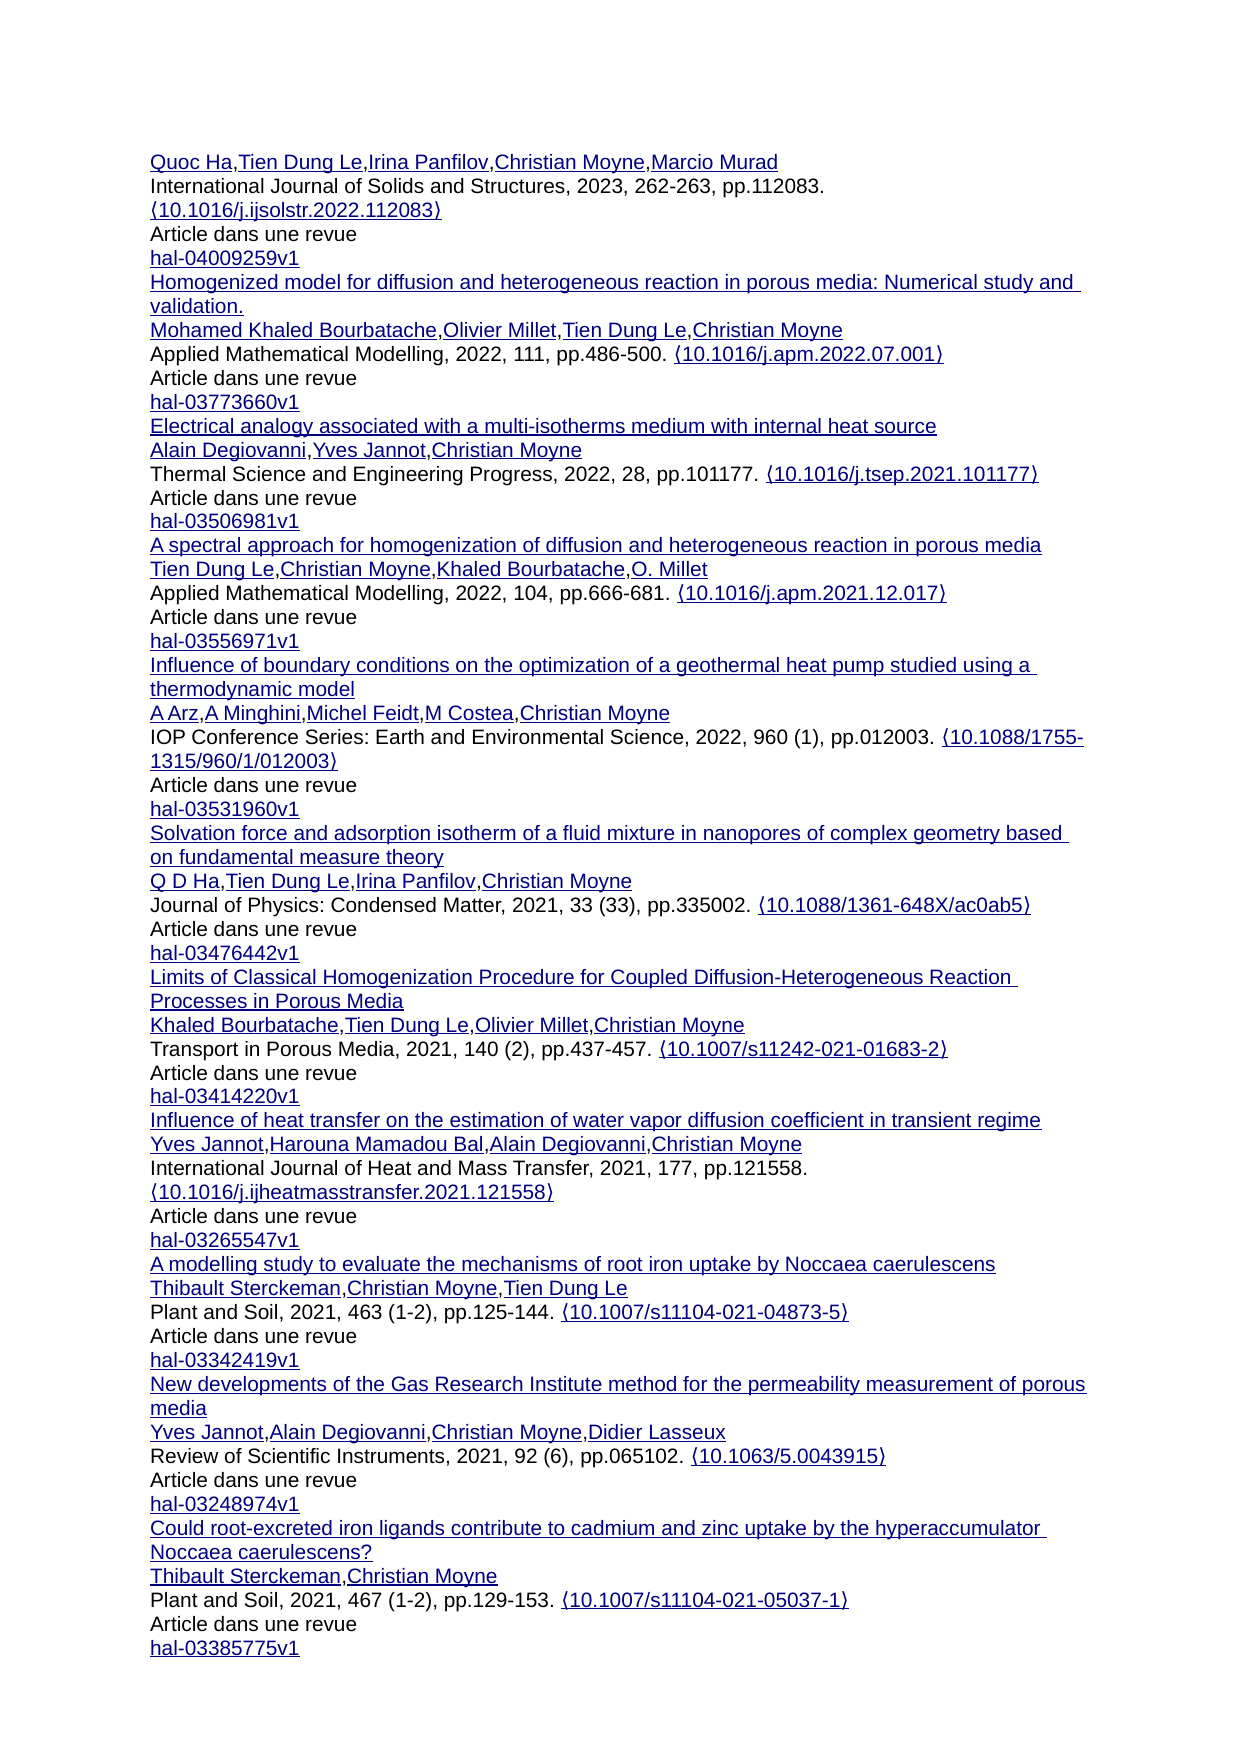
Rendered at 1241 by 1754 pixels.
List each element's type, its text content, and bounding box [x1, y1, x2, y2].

table_cell New developments of the Gas Research Institute method for the permeability measurement of porous media Yves Jannot,Alain Degiovanni,Christian Moyne,Didier Lasseux Review of Scientific Instruments, 2021, 92 (6), pp.065102. ⟨10.1063/5.0043915⟩ Article dans une revue hal-03248974v1 [150, 1372, 1090, 1516]
table_cell Electrical analogy associated with a multi-isotherms medium with internal heat source Alain Degiovanni,Yves Jannot,Christian Moyne Thermal Science and Engineering Progress, 2022, 28, pp.101177. ⟨10.1016/j.tsep.2021.101177⟩ Article dans une revue hal-03506981v1 [150, 414, 1090, 533]
table_cell Solvation force and adsorption isotherm of a fluid mixture in nanopores of complex geometry based on fundamental measure theory Q D Ha,Tien Dung Le,Irina Panfilov,Christian Moyne Journal of Physics: Condensed Matter, 2021, 33 (33), pp.335002. ⟨10.1088/1361-648X/ac0ab5⟩ Article dans une revue hal-03476442v1 [150, 821, 1090, 964]
table_cell Influence of boundary conditions on the optimization of a geothermal heat pump studied using a thermodynamic model A Arz,A Minghini,Michel Feidt,M Costea,Christian Moyne IOP Conference Series: Earth and Environmental Science, 2022, 960 (1), pp.012003. ⟨10.1088/1755-1315/960/1/012003⟩ Article dans une revue hal-03531960v1 [150, 653, 1090, 821]
table_cell A spectral approach for homogenization of diffusion and heterogeneous reaction in porous media Tien Dung Le,Christian Moyne,Khaled Bourbatache,O. Millet Applied Mathematical Modelling, 2022, 104, pp.666-681. ⟨10.1016/j.apm.2021.12.017⟩ Article dans une revue hal-03556971v1 [150, 533, 1090, 653]
table_cell Homogenized model for diffusion and heterogeneous reaction in porous media: Numerical study and validation. Mohamed Khaled Bourbatache,Olivier Millet,Tien Dung Le,Christian Moyne Applied Mathematical Modelling, 2022, 111, pp.486-500. ⟨10.1016/j.apm.2022.07.001⟩ Article dans une revue hal-03773660v1 [150, 270, 1090, 413]
table_cell Could root-excreted iron ligands contribute to cadmium and zinc uptake by the hyperaccumulator Noccaea caerulescens? Thibault Sterckeman,Christian Moyne Plant and Soil, 2021, 467 (1-2), pp.129-153. ⟨10.1007/s11104-021-05037-1⟩ Article dans une revue hal-03385775v1 [150, 1516, 1090, 1659]
table_cell Influence of heat transfer on the estimation of water vapor diffusion coefficient in transient regime Yves Jannot,Harouna Mamadou Bal,Alain Degiovanni,Christian Moyne International Journal of Heat and Mass Transfer, 2021, 177, pp.121558. ⟨10.1016/j.ijheatmasstransfer.2021.121558⟩ Article dans une revue hal-03265547v1 [150, 1108, 1090, 1252]
table_cell Quoc Ha,Tien Dung Le,Irina Panfilov,Christian Moyne,Marcio Murad International Journal of Solids and Structures, 2023, 262-263, pp.112083. ⟨10.1016/j.ijsolstr.2022.112083⟩ Article dans une revue hal-04009259v1 [150, 150, 1090, 270]
table_cell Limits of Classical Homogenization Procedure for Coupled Diffusion-Heterogeneous Reaction Processes in Porous Media Khaled Bourbatache,Tien Dung Le,Olivier Millet,Christian Moyne Transport in Porous Media, 2021, 140 (2), pp.437-457. ⟨10.1007/s11242-021-01683-2⟩ Article dans une revue hal-03414220v1 [150, 965, 1090, 1108]
table_cell A modelling study to evaluate the mechanisms of root iron uptake by Noccaea caerulescens Thibault Sterckeman,Christian Moyne,Tien Dung Le Plant and Soil, 2021, 463 (1-2), pp.125-144. ⟨10.1007/s11104-021-04873-5⟩ Article dans une revue hal-03342419v1 [150, 1252, 1090, 1372]
